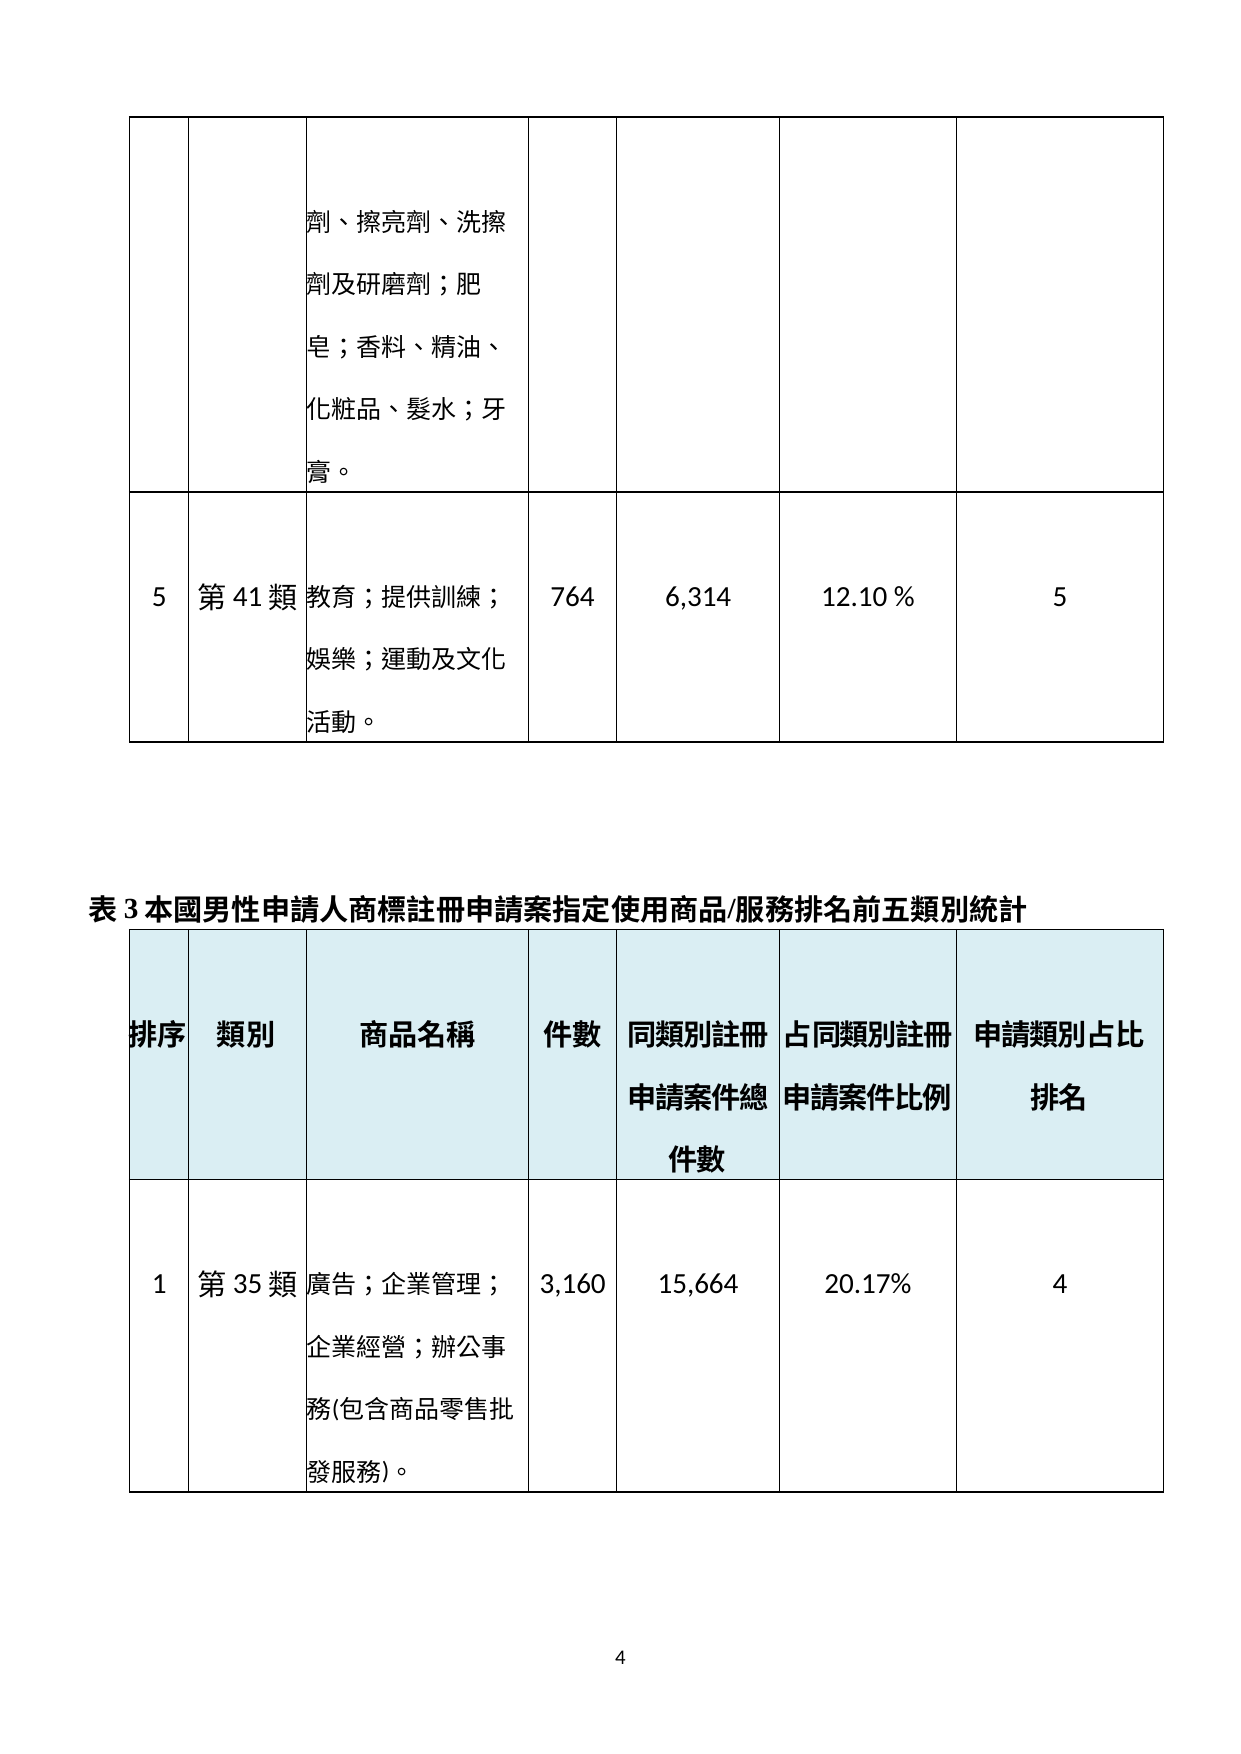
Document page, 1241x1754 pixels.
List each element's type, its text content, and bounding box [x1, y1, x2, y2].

text 表3本國男性申請人商標註冊申請案指定使用商品/服務排名前五類別統計 [89, 866, 1122, 929]
table_cell 5 [957, 493, 1163, 741]
table_cell [130, 118, 188, 491]
table_header 同類別註冊申請案件總件數 [617, 930, 779, 1179]
table_header 排序 [130, 930, 188, 1179]
table_cell 第35類 [189, 1180, 306, 1491]
table_header 申請類別占比 排名 [957, 930, 1163, 1179]
table_header 占同類別註冊申請案件比例 [780, 930, 956, 1179]
table_header 商品名稱 [307, 930, 528, 1179]
table_cell 5 [130, 493, 188, 741]
table_cell 12.10 % [780, 493, 956, 741]
table_cell 6,314 [617, 493, 779, 741]
table_cell [617, 118, 779, 491]
table_header 件數 [529, 930, 616, 1179]
table_cell [957, 118, 1163, 491]
table_cell [189, 118, 306, 491]
table_cell 4 [957, 1180, 1163, 1491]
table_cell 20.17% [780, 1180, 956, 1491]
table_cell [780, 118, 956, 491]
table_cell 教育；提供訓練；娛樂；運動及文化活動。 [307, 493, 528, 741]
table_cell 廣告；企業管理；企業經營；辦公事務(包含商品零售批發服務)。 [307, 1180, 528, 1491]
table_cell 1 [130, 1180, 188, 1491]
table_cell 764 [529, 493, 616, 741]
table_cell 3,160 [529, 1180, 616, 1491]
table_cell 15,664 [617, 1180, 779, 1491]
table_cell [529, 118, 616, 491]
table_cell 劑、擦亮劑、洗擦劑及研磨劑；肥皂；香料、精油、化粧品、髮水；牙膏。 [307, 118, 528, 491]
table_cell 第41類 [189, 493, 306, 741]
table_header 類別 [189, 930, 306, 1179]
